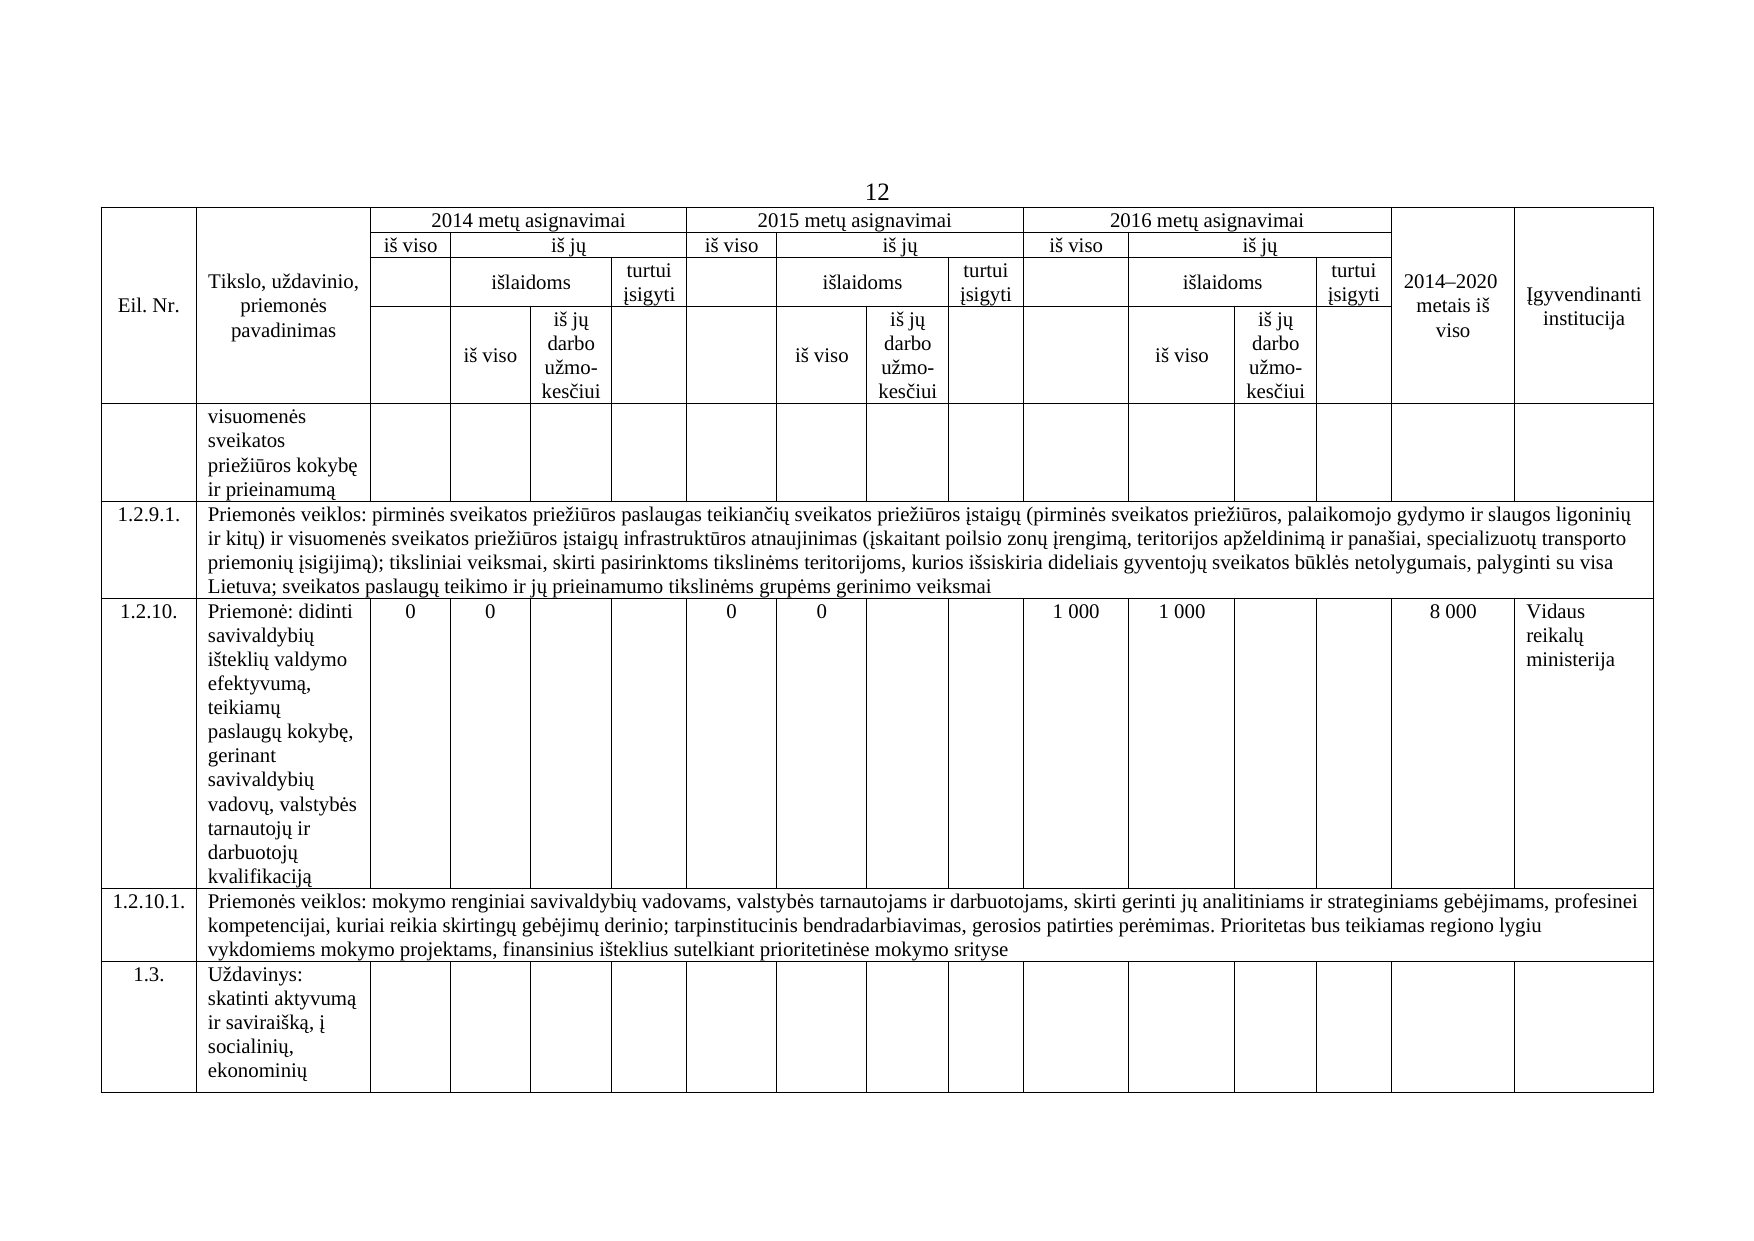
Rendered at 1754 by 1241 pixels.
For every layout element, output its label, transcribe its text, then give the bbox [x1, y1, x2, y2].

table_cell išlaidoms [451, 258, 611, 306]
table_cell iš viso [1024, 233, 1128, 257]
table_cell [687, 307, 776, 403]
table_cell [1024, 258, 1128, 306]
table_cell išlaidoms [777, 258, 948, 306]
table_cell [102, 404, 196, 501]
table_cell iš viso [371, 233, 450, 257]
table_header 2014 metų asignavimai [371, 208, 686, 232]
table_cell [371, 307, 450, 403]
table_cell [371, 258, 450, 306]
table_cell Uždavinys: skatinti aktyvumą ir saviraišką, į socialinių, ekonominių [197, 962, 370, 1092]
table_cell [1235, 599, 1316, 888]
table_cell [371, 962, 450, 1092]
table_cell iš jų [777, 233, 1023, 257]
table_cell išlaidoms [1129, 258, 1316, 306]
table_cell iš viso [687, 233, 776, 257]
table_cell [1515, 962, 1653, 1092]
table_cell [451, 404, 530, 501]
table_cell iš viso [777, 307, 866, 403]
table_cell [687, 962, 776, 1092]
table_cell [1317, 962, 1391, 1092]
table_cell [531, 962, 611, 1092]
table_cell visuomenės sveikatos priežiūros kokybę ir prieinamumą [197, 404, 370, 501]
table_cell 1.3. [102, 962, 196, 1092]
table_cell [1024, 307, 1128, 403]
table_cell [949, 962, 1023, 1092]
table_cell [1235, 962, 1316, 1092]
table_cell [777, 404, 866, 501]
table_cell [1515, 404, 1653, 501]
table_cell 1 000 [1024, 599, 1128, 888]
table_cell Priemonės veiklos: mokymo renginiai savivaldybių vadovams, valstybės tarnautojams ir darbuotojams, skirti gerinti jų analitiniams ir strateginiams gebėjimams, profesinei kompetencijai, kuriai reikia skirtingų gebėjimų derinio; tarpinstitucinis bendradarbiavimas, gerosios patirties perėmimas. Prioritetas bus teikiamas regiono lygiu vykdomiems mokymo projektams, finansinius išteklius sutelkiant prioritetinėse mokymo srityse [197, 889, 1653, 961]
table_cell [949, 307, 1023, 403]
table_cell iš jų darbo užmo-kesčiui [867, 307, 948, 403]
table_cell Priemonė: didinti savivaldybių išteklių valdymo efektyvumą, teikiamų paslaugų kokybę, gerinant savivaldybių vadovų, valstybės tarnautojų ir darbuotojų kvalifikaciją [197, 599, 370, 888]
table_header 2014–2020 metais iš viso [1392, 208, 1514, 403]
table_cell turtui įsigyti [949, 258, 1023, 306]
table_cell [1392, 404, 1514, 501]
table_cell iš viso [1129, 307, 1234, 403]
table_header Tikslo, uždavinio, priemonės pavadinimas [197, 208, 370, 403]
table_cell [1024, 404, 1128, 501]
table_cell 0 [451, 599, 530, 888]
table_cell 0 [687, 599, 776, 888]
table_cell iš jų [451, 233, 686, 257]
table_cell [1317, 307, 1391, 403]
table_header Įgyvendinanti institucija [1515, 208, 1653, 403]
table_cell turtui įsigyti [612, 258, 686, 306]
table_cell 1.2.9.1. [102, 502, 196, 598]
table_cell 0 [371, 599, 450, 888]
table_cell [1129, 404, 1234, 501]
table_cell [612, 307, 686, 403]
table_cell [612, 404, 686, 501]
table_cell [949, 599, 1023, 888]
table_cell [687, 258, 776, 306]
table_cell [451, 962, 530, 1092]
table_cell iš viso [451, 307, 530, 403]
table_cell [867, 962, 948, 1092]
table_cell Vidaus reikalų ministerija [1515, 599, 1653, 888]
table_cell Priemonės veiklos: pirminės sveikatos priežiūros paslaugas teikiančių sveikatos priežiūros įstaigų (pirminės sveikatos priežiūros, palaikomojo gydymo ir slaugos ligoninių ir kitų) ir visuomenės sveikatos priežiūros įstaigų infrastruktūros atnaujinimas (įskaitant poilsio zonų įrengimą, teritorijos apželdinimą ir panašiai, specializuotų transporto priemonių įsigijimą); tiksliniai veiksmai, skirti pasirinktoms tikslinėms teritorijoms, kurios išsiskiria dideliais gyventojų sveikatos būklės netolygumais, palyginti su visa Lietuva; sveikatos paslaugų teikimo ir jų prieinamumo tikslinėms grupėms gerinimo veiksmai [197, 502, 1653, 598]
table_cell [531, 599, 611, 888]
table_cell [867, 404, 948, 501]
table_header Eil. Nr. [102, 208, 196, 403]
table_cell [612, 962, 686, 1092]
table_cell iš jų [1129, 233, 1391, 257]
table_cell [687, 404, 776, 501]
table_cell [1317, 404, 1391, 501]
table_cell [867, 599, 948, 888]
table_header 2016 metų asignavimai [1024, 208, 1391, 232]
table_cell [777, 962, 866, 1092]
table_cell 0 [777, 599, 866, 888]
table_cell [1392, 962, 1514, 1092]
table_cell [949, 404, 1023, 501]
table_cell turtui įsigyti [1317, 258, 1391, 306]
table_cell [1129, 962, 1234, 1092]
table_cell [371, 404, 450, 501]
table_cell iš jų darbo užmo-kesčiui [531, 307, 611, 403]
table_cell 1.2.10. [102, 599, 196, 888]
table_cell [1317, 599, 1391, 888]
table_cell [1235, 404, 1316, 501]
table_header 2015 metų asignavimai [687, 208, 1023, 232]
table_cell 8 000 [1392, 599, 1514, 888]
table_cell [612, 599, 686, 888]
table_cell [531, 404, 611, 501]
table_cell 1.2.10.1. [102, 889, 196, 961]
table_cell 1 000 [1129, 599, 1234, 888]
table_cell [1024, 962, 1128, 1092]
table_cell iš jų darbo užmo-kesčiui [1235, 307, 1316, 403]
